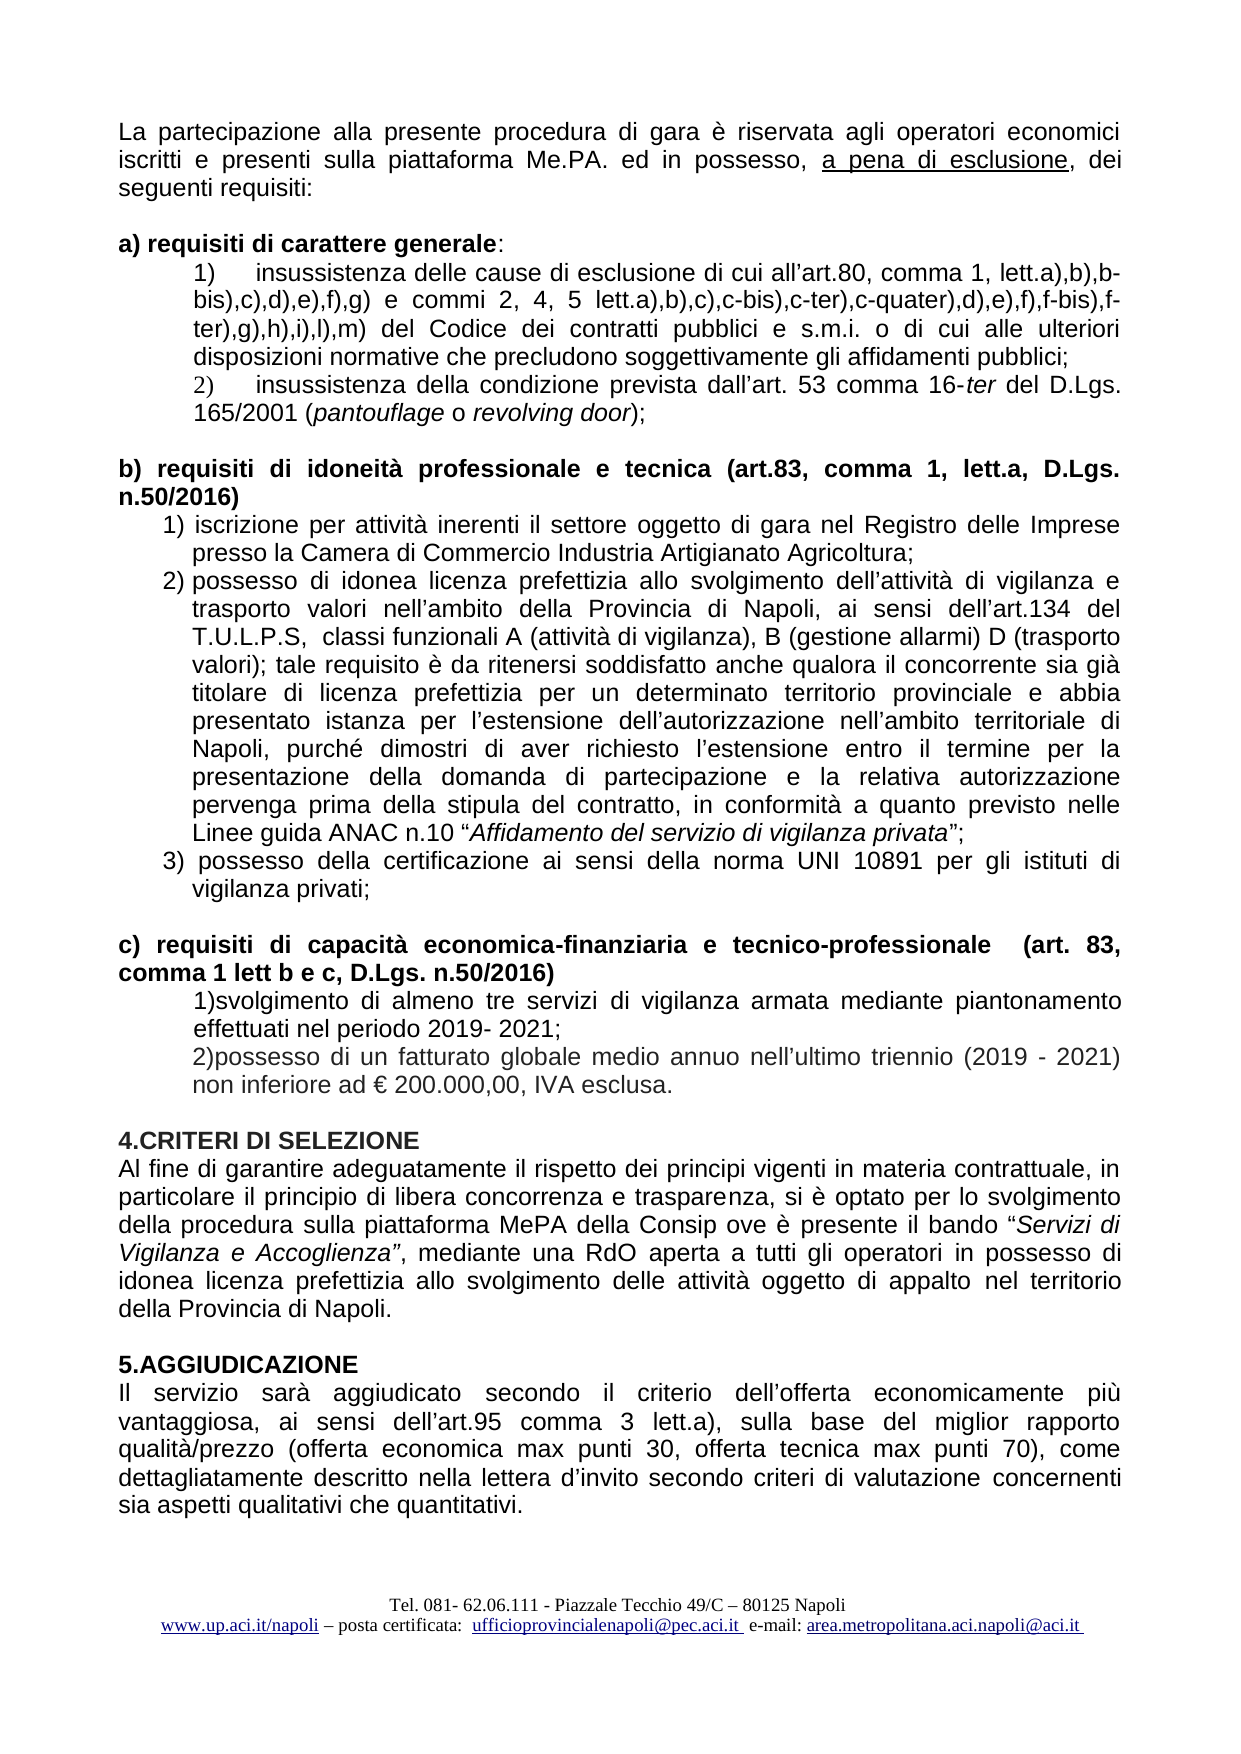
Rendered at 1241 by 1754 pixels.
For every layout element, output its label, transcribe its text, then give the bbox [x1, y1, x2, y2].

text La partecipazione alla presente procedura di gara è riservata agli operatori economici iscritti e presenti sulla piattaforma Me.PA. ed in possesso, a pena di esclusione, dei seguenti requisiti: [118, 118, 1122, 202]
text b) requisiti di idoneità professionale e tecnica (art.83, comma 1, lett.a, D.Lgs. n.50/2016) [118, 454, 1122, 511]
text 2) possesso di idonea licenza prefettizia allo svolgimento dell’attività di vigilanza e trasporto valori nell’ambito della Provincia di Napoli, ai sensi dell’art.134 del T.U.L.P.S, classi funzionali A (attività di vigilanza), B (gestione allarmi) D (trasporto valori); tale requisito è da ritenersi soddisfatto anche qualora il concorrente sia già titolare di licenza prefettizia per un determinato territorio provinciale e abbia presentato istanza per l’estensione dell’autorizzazione nell’ambito territoriale di Napoli, purché dimostri di aver richiesto l’estensione entro il termine per la presentazione della domanda di partecipazione e la relativa autorizzazione pervenga prima della stipula del contratto, in conformità a quanto previsto nelle Linee guida ANAC n.10 “Affidamento del servizio di vigilanza privata”; [162, 567, 1122, 847]
text a) requisiti di carattere generale: [118, 230, 1122, 258]
text 2)possesso di un fatturato globale medio annuo nell’ultimo triennio (2019 - 2021) non inferiore ad € 200.000,00, IVA esclusa. [118, 1043, 1122, 1099]
text 4.CRITERI DI SELEZIONE [118, 1127, 1122, 1155]
text c) requisiti di capacità economica-finanziaria e tecnico-professionale (art. 83, comma 1 lett b e c, D.Lgs. n.50/2016) [118, 931, 1122, 987]
text 5.AGGIUDICAZIONE [118, 1351, 1122, 1379]
text 1) iscrizione per attività inerenti il settore oggetto di gara nel Registro delle Imprese presso la Camera di Commercio Industria Artigianato Agricoltura; [162, 511, 1122, 567]
text Al fine di garantire adeguatamente il rispetto dei principi vigenti in materia contrattuale, in particolare il principio di libera concorrenza e trasparenza, si è optato per lo svolgimento della procedura sulla piattaforma MePA della Consip ove è presente il bando “Servizi di Vigilanza e Accoglienza”, mediante una RdO aperta a tutti gli operatori in possesso di idonea licenza prefettizia allo svolgimento delle attività oggetto di appalto nel territorio della Provincia di Napoli. [118, 1155, 1122, 1323]
list insussistenza delle cause di esclusione di cui all’art.80, comma 1, lett.a),b),b-bis),c),d),e),f),g) e commi 2, 4, 5 lett.a),b),c),c-bis),c-ter),c-quater),d),e),f),f-bis),f-ter),g),h),i),l),m) del Codice dei contratti pubblici e s.m.i. o di cui alle ulteriori disposizioni normative che precludono soggettivamente gli affidamenti pubblici; [156, 258, 1122, 370]
list insussistenza della condizione prevista dall’art. 53 comma 16-ter del D.Lgs. 165/2001 (pantouflage o revolving door); [156, 370, 1122, 426]
text Il servizio sarà aggiudicato secondo il criterio dell’offerta economicamente più vantaggiosa, ai sensi dell’art.95 comma 3 lett.a), sulla base del miglior rapporto qualità/prezzo (offerta economica max punti 30, offerta tecnica max punti 70), come dettagliatamente descritto nella lettera d’invito secondo criteri di valutazione concernenti sia aspetti qualitativi che quantitativi. [118, 1379, 1122, 1519]
list 1)svolgimento di almeno tre servizi di vigilanza armata mediante piantonamento effettuati nel periodo 2019- 2021; [156, 987, 1122, 1043]
text 3) possesso della certificazione ai sensi della norma UNI 10891 per gli istituti di vigilanza privati; [162, 847, 1122, 903]
